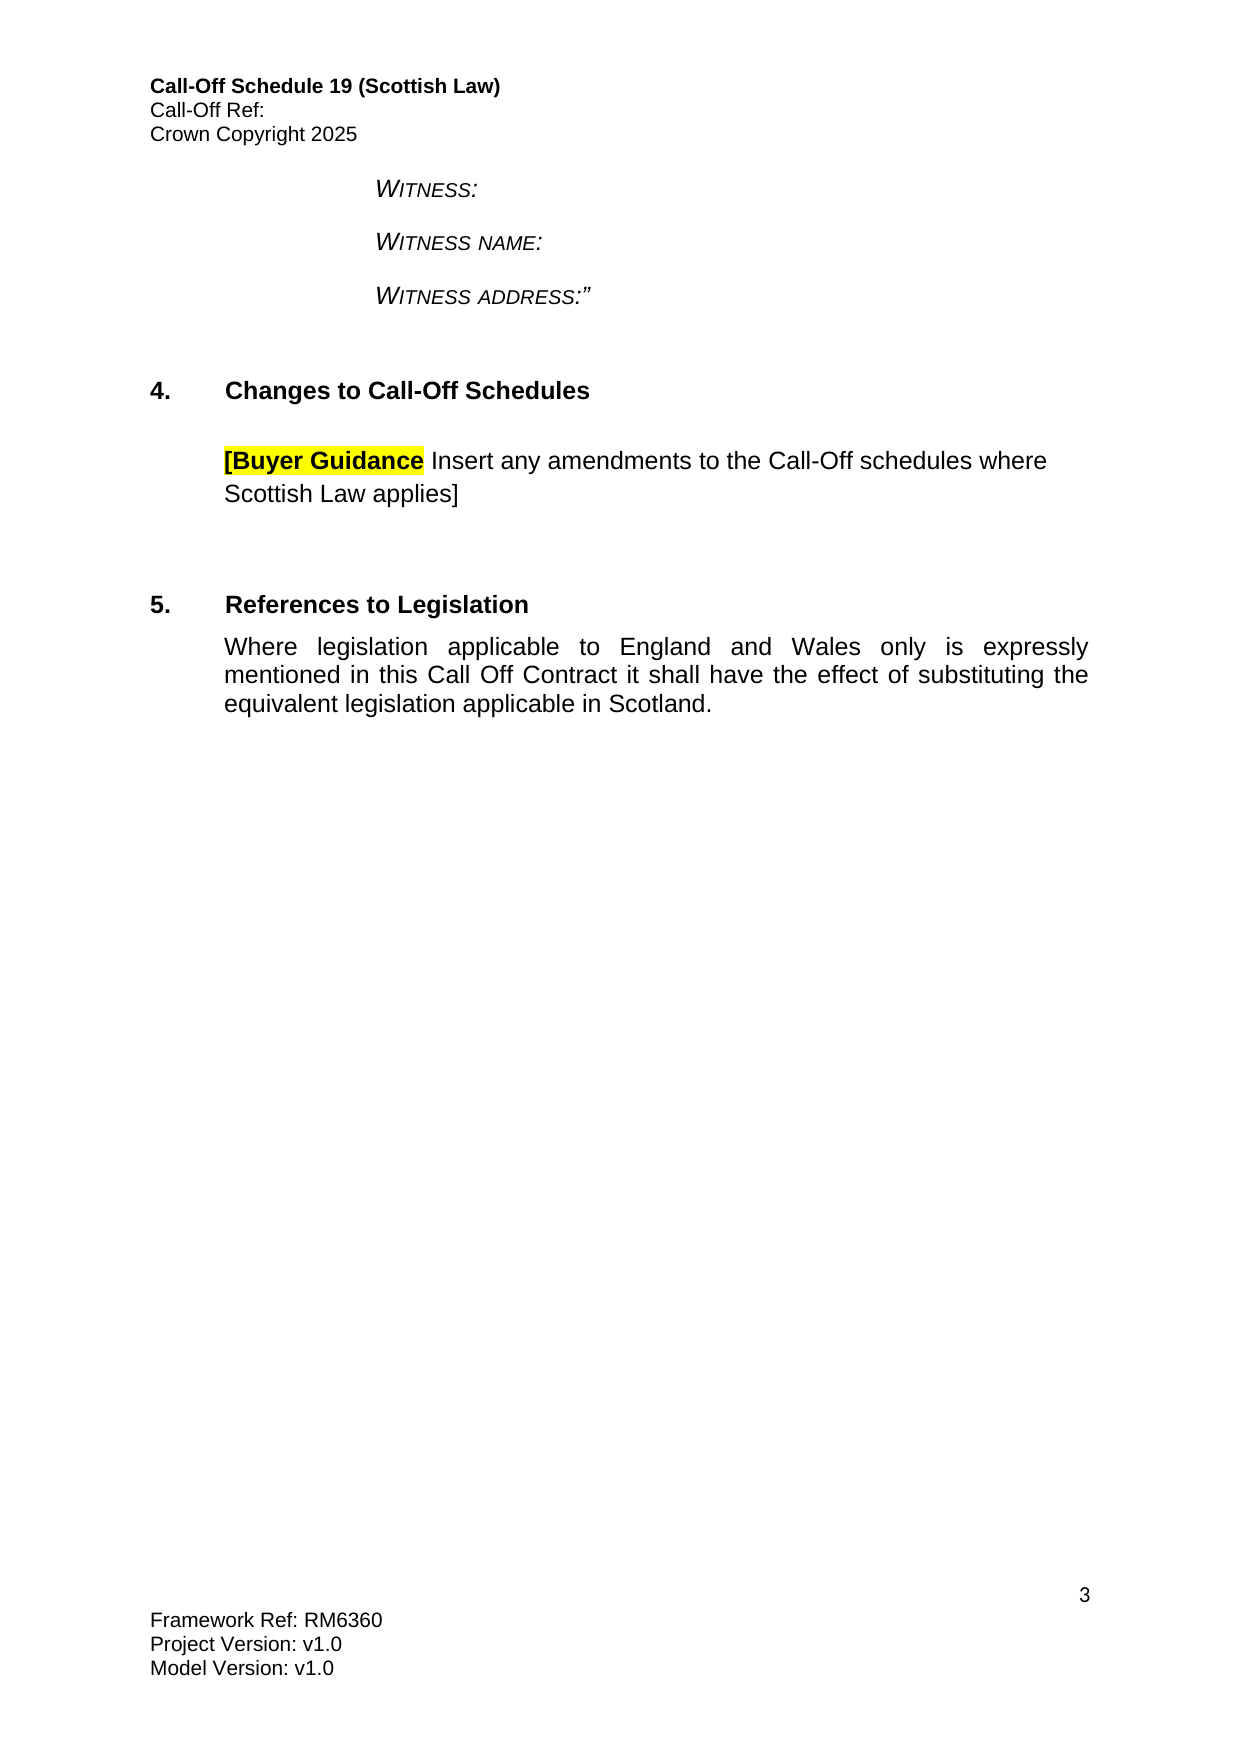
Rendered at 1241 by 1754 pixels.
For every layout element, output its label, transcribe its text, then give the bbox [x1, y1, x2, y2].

text Where legislation applicable to England and Wales only is expressly mentioned in this Call Off Contract it shall have the effect of substituting the equivalent legislation applicable in Scotland. [224, 631, 1090, 718]
text Witness address:” [375, 281, 1090, 310]
text [Buyer Guidance Insert any amendments to the Call-Off schedules where Scottish Law applies] [224, 446, 1090, 508]
text Witness: [375, 174, 1090, 202]
list Changes to Call-Off Schedules [150, 376, 1090, 434]
text Witness name: [375, 227, 1090, 256]
list References to Legislation [150, 590, 1090, 619]
